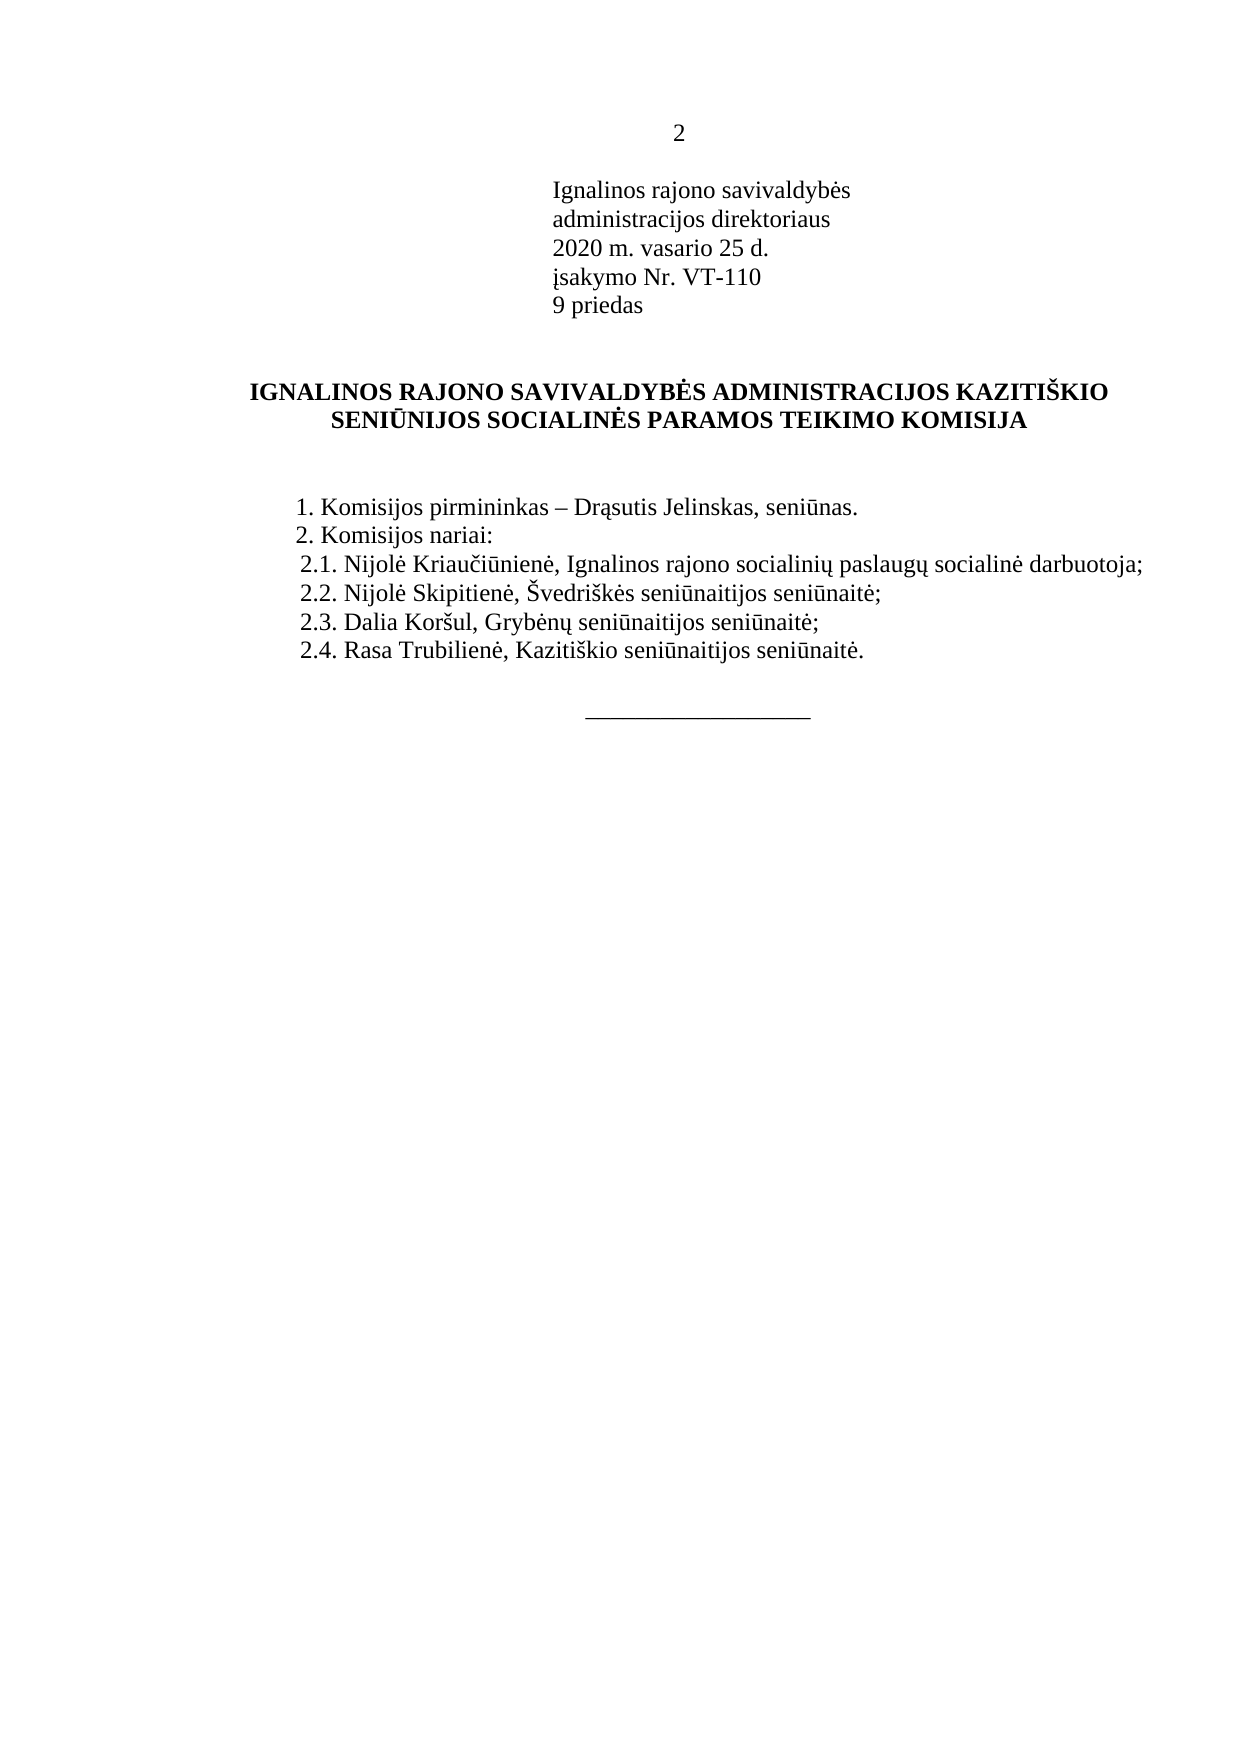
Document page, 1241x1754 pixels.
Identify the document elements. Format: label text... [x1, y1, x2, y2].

text įsakymo Nr. VT-110 [177, 262, 1181, 291]
text 9 priedas [177, 291, 1181, 319]
text administracijos direktoriaus [177, 204, 1181, 233]
text 2.4. Rasa Trubilienė, Kazitiškio seniūnaitijos seniūnaitė. [177, 636, 1181, 664]
text 2020 m. vasario 25 d. [177, 233, 1181, 262]
text 1. Komisijos pirmininkas – Drąsutis Jelinskas, seniūnas. [177, 492, 1181, 521]
text 2.2. Nijolė Skipitienė, Švedriškės seniūnaitijos seniūnaitė; [177, 578, 1181, 607]
text 2.1. Nijolė Kriaučiūnienė, Ignalinos rajono socialinių paslaugų socialinė darbuotoja; [177, 549, 1181, 578]
text 2.3. Dalia Koršul, Grybėnų seniūnaitijos seniūnaitė; [177, 607, 1181, 636]
text Ignalinos rajono savivaldybės [177, 176, 1181, 204]
text 2. Komisijos nariai: [177, 521, 1181, 549]
text IGNALINOS RAJONO SAVIVALDYBĖS ADMINISTRACIJOS KAZITIŠKIO SENIŪNIJOS SOCIALINĖS PARAMOS TEIKIMO KOMISIJA [177, 377, 1181, 434]
text __________________ [215, 693, 1181, 722]
